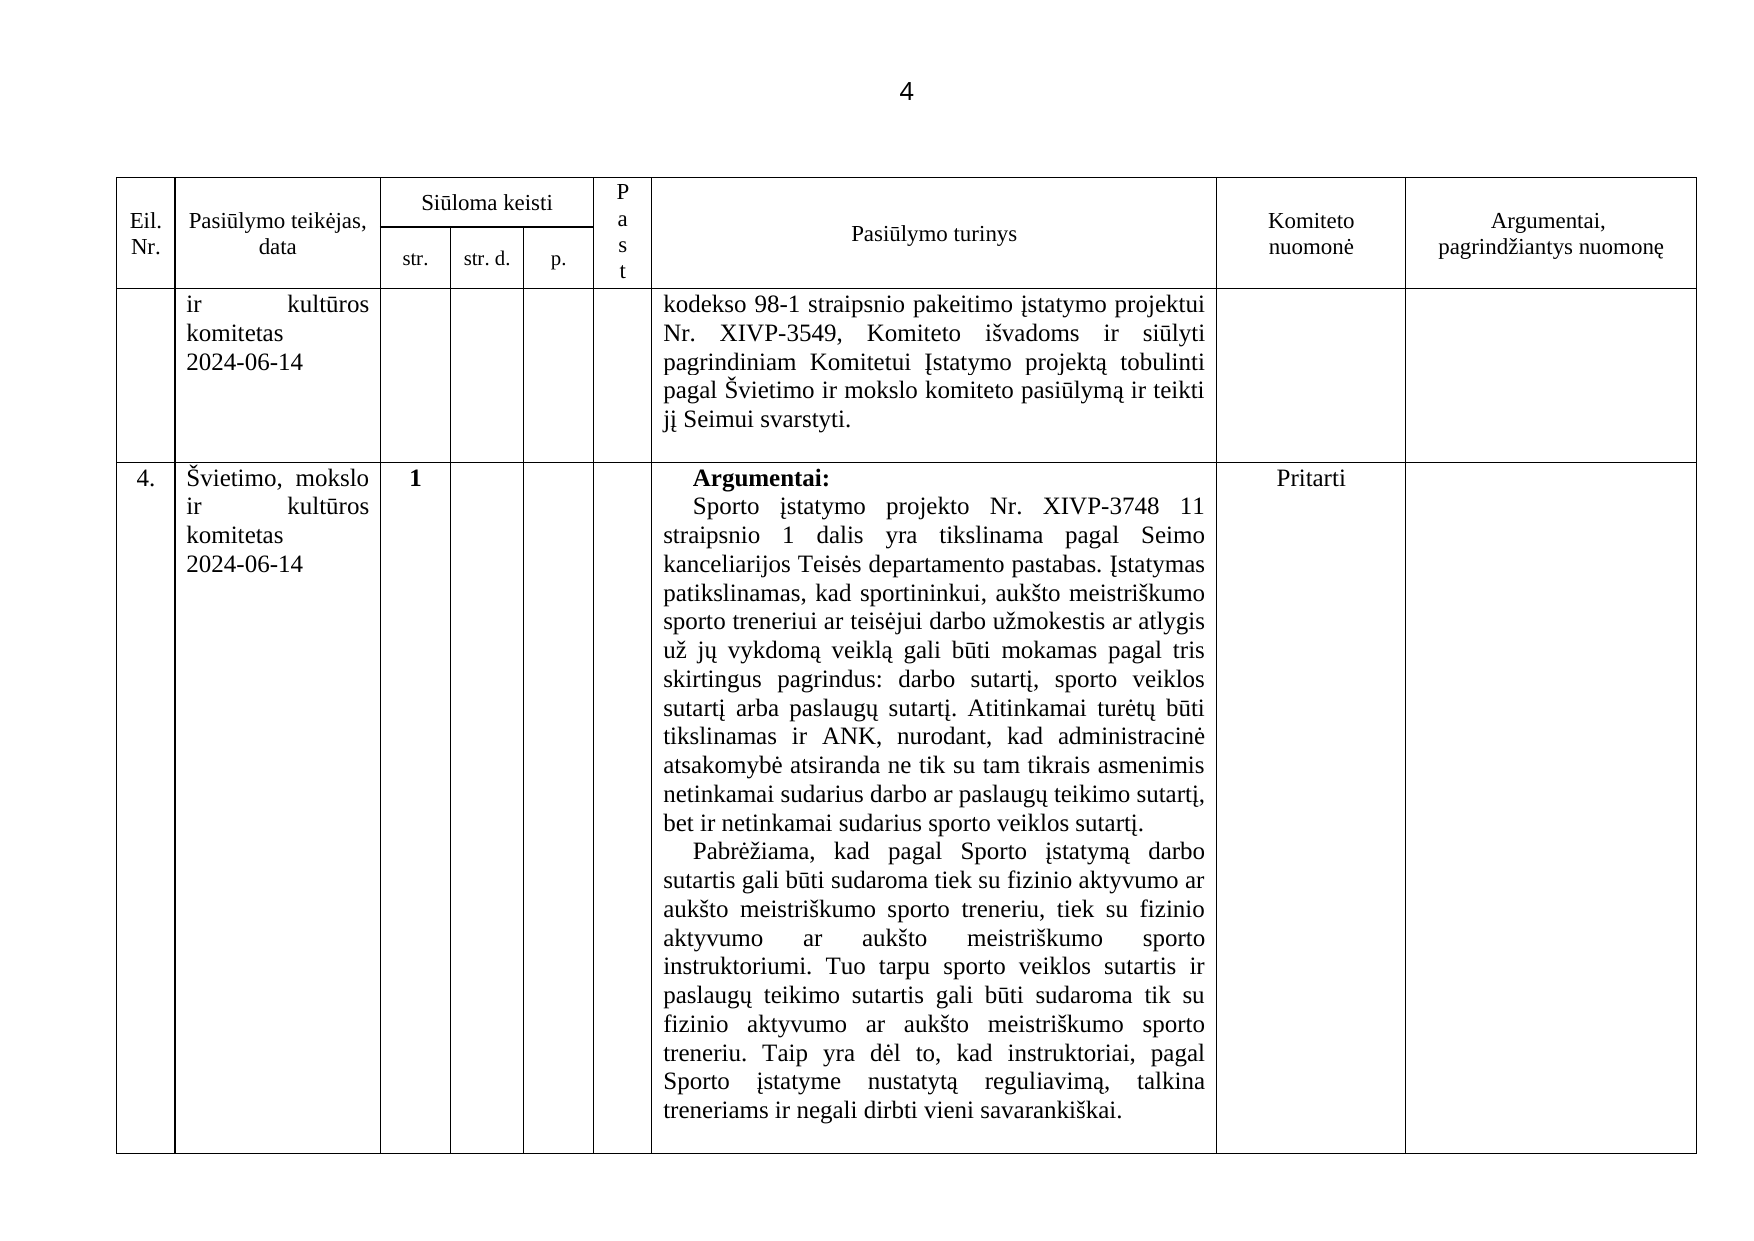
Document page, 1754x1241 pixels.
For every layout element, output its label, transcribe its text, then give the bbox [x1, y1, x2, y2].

table_cell p. [524, 228, 593, 288]
table_header Siūloma keisti [381, 178, 593, 226]
table_cell [524, 463, 593, 1153]
table_header Argumentai, pagrindžiantys nuomonę [1406, 178, 1696, 288]
table_cell [1406, 289, 1696, 462]
table_cell [117, 289, 174, 462]
table_header Eil. Nr. [117, 178, 174, 288]
table_cell [381, 289, 450, 462]
table_cell [1217, 289, 1405, 462]
table_cell str. [381, 228, 450, 288]
table_cell [1406, 463, 1696, 1153]
table_cell [524, 289, 593, 462]
table_cell Argumentai: Sporto įstatymo projekto Nr. XIVP-3748 11 straipsnio 1 dalis yra tikslinama pagal Seimo kanceliarijos Teisės departamento pastabas. Įstatymas patikslinamas, kad sportininkui, aukšto meistriškumo sporto treneriui ar teisėjui darbo užmokestis ar atlygis už jų vykdomą veiklą gali būti mokamas pagal tris skirtingus pagrindus: darbo sutartį, sporto veiklos sutartį arba paslaugų sutartį. Atitinkamai turėtų būti tikslinamas ir ANK, nurodant, kad administracinė atsakomybė atsiranda ne tik su tam tikrais asmenimis netinkamai sudarius darbo ar paslaugų teikimo sutartį, bet ir netinkamai sudarius sporto veiklos sutartį. Pabrėžiama, kad pagal Sporto įstatymą darbo sutartis gali būti sudaroma tiek su fizinio aktyvumo ar aukšto meistriškumo sporto treneriu, tiek su fizinio aktyvumo ar aukšto meistriškumo sporto instruktoriumi. Tuo tarpu sporto veiklos sutartis ir paslaugų teikimo sutartis gali būti sudaroma tik su fizinio aktyvumo ar aukšto meistriškumo sporto treneriu. Taip yra dėl to, kad instruktoriai, pagal Sporto įstatyme nustatytą reguliavimą, talkina treneriams ir negali dirbti vieni savarankiškai. [652, 463, 1216, 1153]
table_cell 4. [117, 463, 174, 1153]
table_cell Švietimo, mokslo ir kultūros komitetas 2024-06-14 [176, 463, 380, 1153]
table_header Komiteto nuomonė [1217, 178, 1405, 288]
table_cell kodekso 98-1 straipsnio pakeitimo įstatymo projektui Nr. XIVP-3549, Komiteto išvadoms ir siūlyti pagrindiniam Komitetui Įstatymo projektą tobulinti pagal Švietimo ir mokslo komiteto pasiūlymą ir teikti jį Seimui svarstyti. [652, 289, 1216, 462]
table_cell Pritarti [1217, 463, 1405, 1153]
table_cell str. d. [451, 228, 523, 288]
table_header Pastabos [594, 178, 651, 288]
table_cell 1 [381, 463, 450, 1153]
table_cell [451, 463, 523, 1153]
table_cell [451, 289, 523, 462]
table_cell * [594, 289, 651, 462]
table_header Pasiūlymo turinys [652, 178, 1216, 288]
table_cell [594, 463, 651, 1153]
table_cell ir kultūros komitetas 2024-06-14 [176, 289, 380, 462]
table_header Pasiūlymo teikėjas, data [176, 178, 380, 288]
